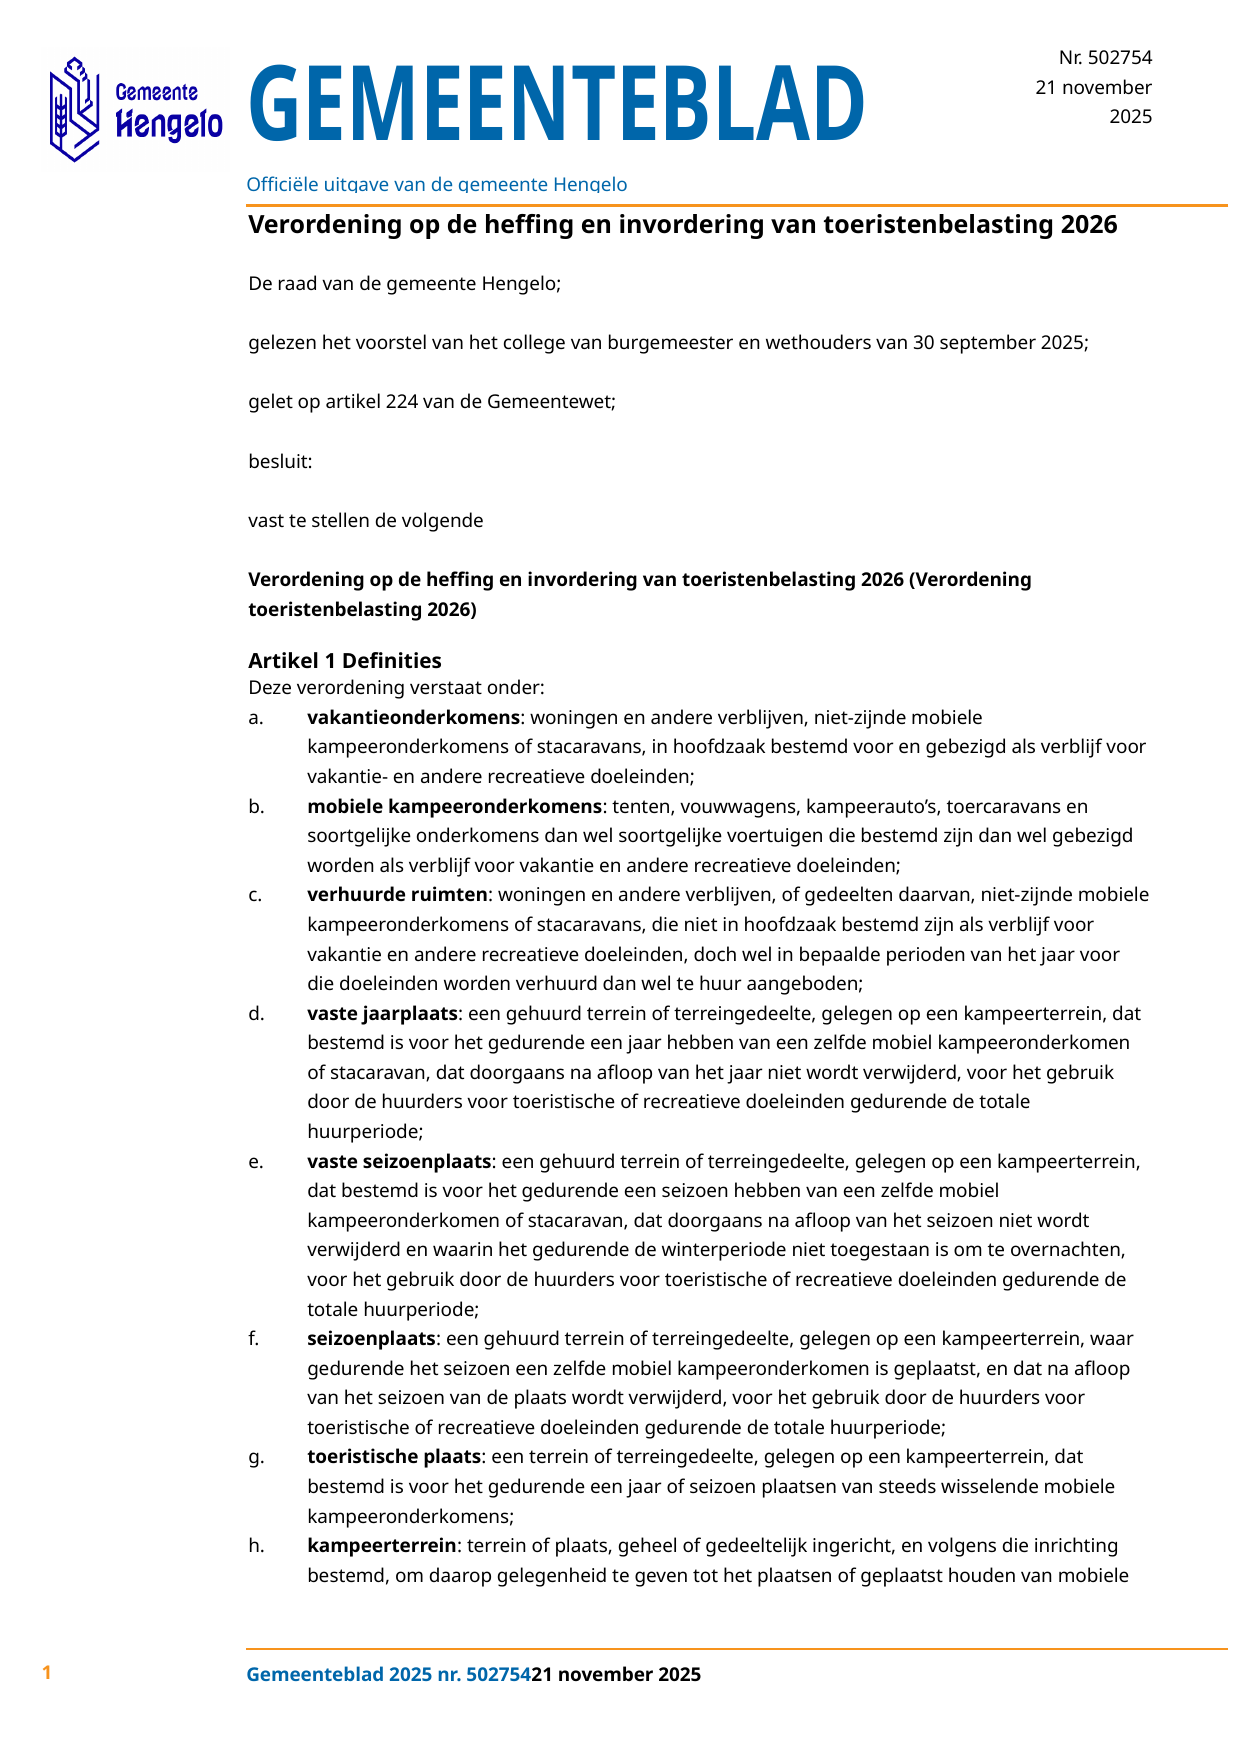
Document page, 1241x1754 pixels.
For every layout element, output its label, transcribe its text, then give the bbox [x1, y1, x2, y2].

list mobiele kampeeronderkomens: tenten, vouwwagens, kampeerauto’s, toercaravans en soortgelijke onderkomens dan wel soortgelijke voertuigen die bestemd zijn dan wel gebezigd worden als verblijf voor vakantie en andere recreatieve doeleinden; [248, 793, 1152, 878]
text Artikel 1 Definities [248, 646, 1152, 674]
text Verordening op de heffing en invordering van toeristenbelasting 2026 (Verordening toeristenbelasting 2026) [248, 566, 1152, 621]
list seizoenplaats: een gehuurd terrein of terreingedeelte, gelegen op een kampeerterrein, waar gedurende het seizoen een zelfde mobiel kampeeronderkomen is geplaatst, en dat na afloop van het seizoen van de plaats wordt verwijderd, voor het gebruik door de huurders voor toeristische of recreatieve doeleinden gedurende de totale huurperiode; [248, 1325, 1152, 1440]
text De raad van de gemeente Hengelo; [248, 270, 1152, 296]
list kampeerterrein: terrein of plaats, geheel of gedeeltelijk ingericht, en volgens die inrichting bestemd, om daarop gelegenheid te geven tot het plaatsen of geplaatst houden van mobiele [248, 1532, 1152, 1588]
list verhuurde ruimten: woningen en andere verblijven, of gedeelten daarvan, niet-zijnde mobiele kampeeronderkomens of stacaravans, die niet in hoofdzaak bestemd zijn als verblijf voor vakantie en andere recreatieve doeleinden, doch wel in bepaalde perioden van het jaar voor die doeleinden worden verhuurd dan wel te huur aangeboden; [248, 882, 1152, 996]
text gelet op artikel 224 van de Gemeentewet; [248, 389, 1152, 414]
text Deze verordening verstaat onder: [248, 674, 1152, 700]
list vaste jaarplaats: een gehuurd terrein of terreingedeelte, gelegen op een kampeerterrein, dat bestemd is voor het gedurende een jaar hebben van een zelfde mobiel kampeeronderkomen of stacaravan, dat doorgaans na afloop van het jaar niet wordt verwijderd, voor het gebruik door de huurders voor toeristische of recreatieve doeleinden gedurende de totale huurperiode; [248, 1000, 1152, 1144]
text Verordening op de heffing en invordering van toeristenbelasting 2026 [248, 207, 1152, 241]
picture [41, 47, 231, 172]
text gelezen het voorstel van het college van burgemeester en wethouders van 30 september 2025; [248, 329, 1152, 355]
text besluit: [248, 448, 1152, 473]
list vakantieonderkomens: woningen en andere verblijven, niet-zijnde mobiele kampeeronderkomens of stacaravans, in hoofdzaak bestemd voor en gebezigd als verblijf voor vakantie- en andere recreatieve doeleinden; [248, 704, 1152, 789]
list vaste seizoenplaats: een gehuurd terrein of terreingedeelte, gelegen op een kampeerterrein, dat bestemd is voor het gedurende een seizoen hebben van een zelfde mobiel kampeeronderkomen of stacaravan, dat doorgaans na afloop van het seizoen niet wordt verwijderd en waarin het gedurende de winterperiode niet toegestaan is om te overnachten, voor het gebruik door de huurders voor toeristische of recreatieve doeleinden gedurende de totale huurperiode; [248, 1148, 1152, 1322]
list toeristische plaats: een terrein of terreingedeelte, gelegen op een kampeerterrein, dat bestemd is voor het gedurende een jaar of seizoen plaatsen van steeds wisselende mobiele kampeeronderkomens; [248, 1444, 1152, 1529]
text vast te stellen de volgende [248, 507, 1152, 533]
